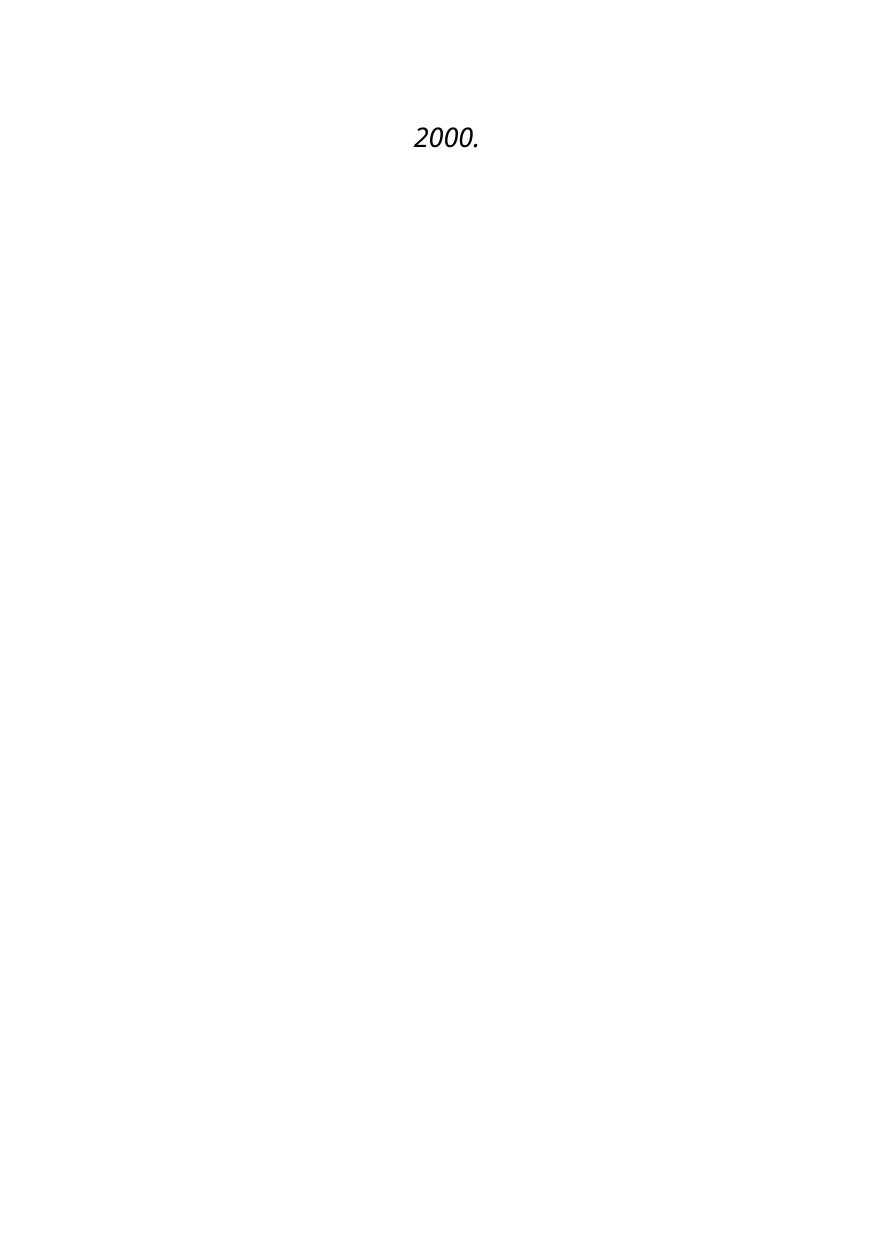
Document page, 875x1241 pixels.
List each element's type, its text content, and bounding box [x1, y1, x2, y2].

text 2000. [118, 118, 756, 155]
